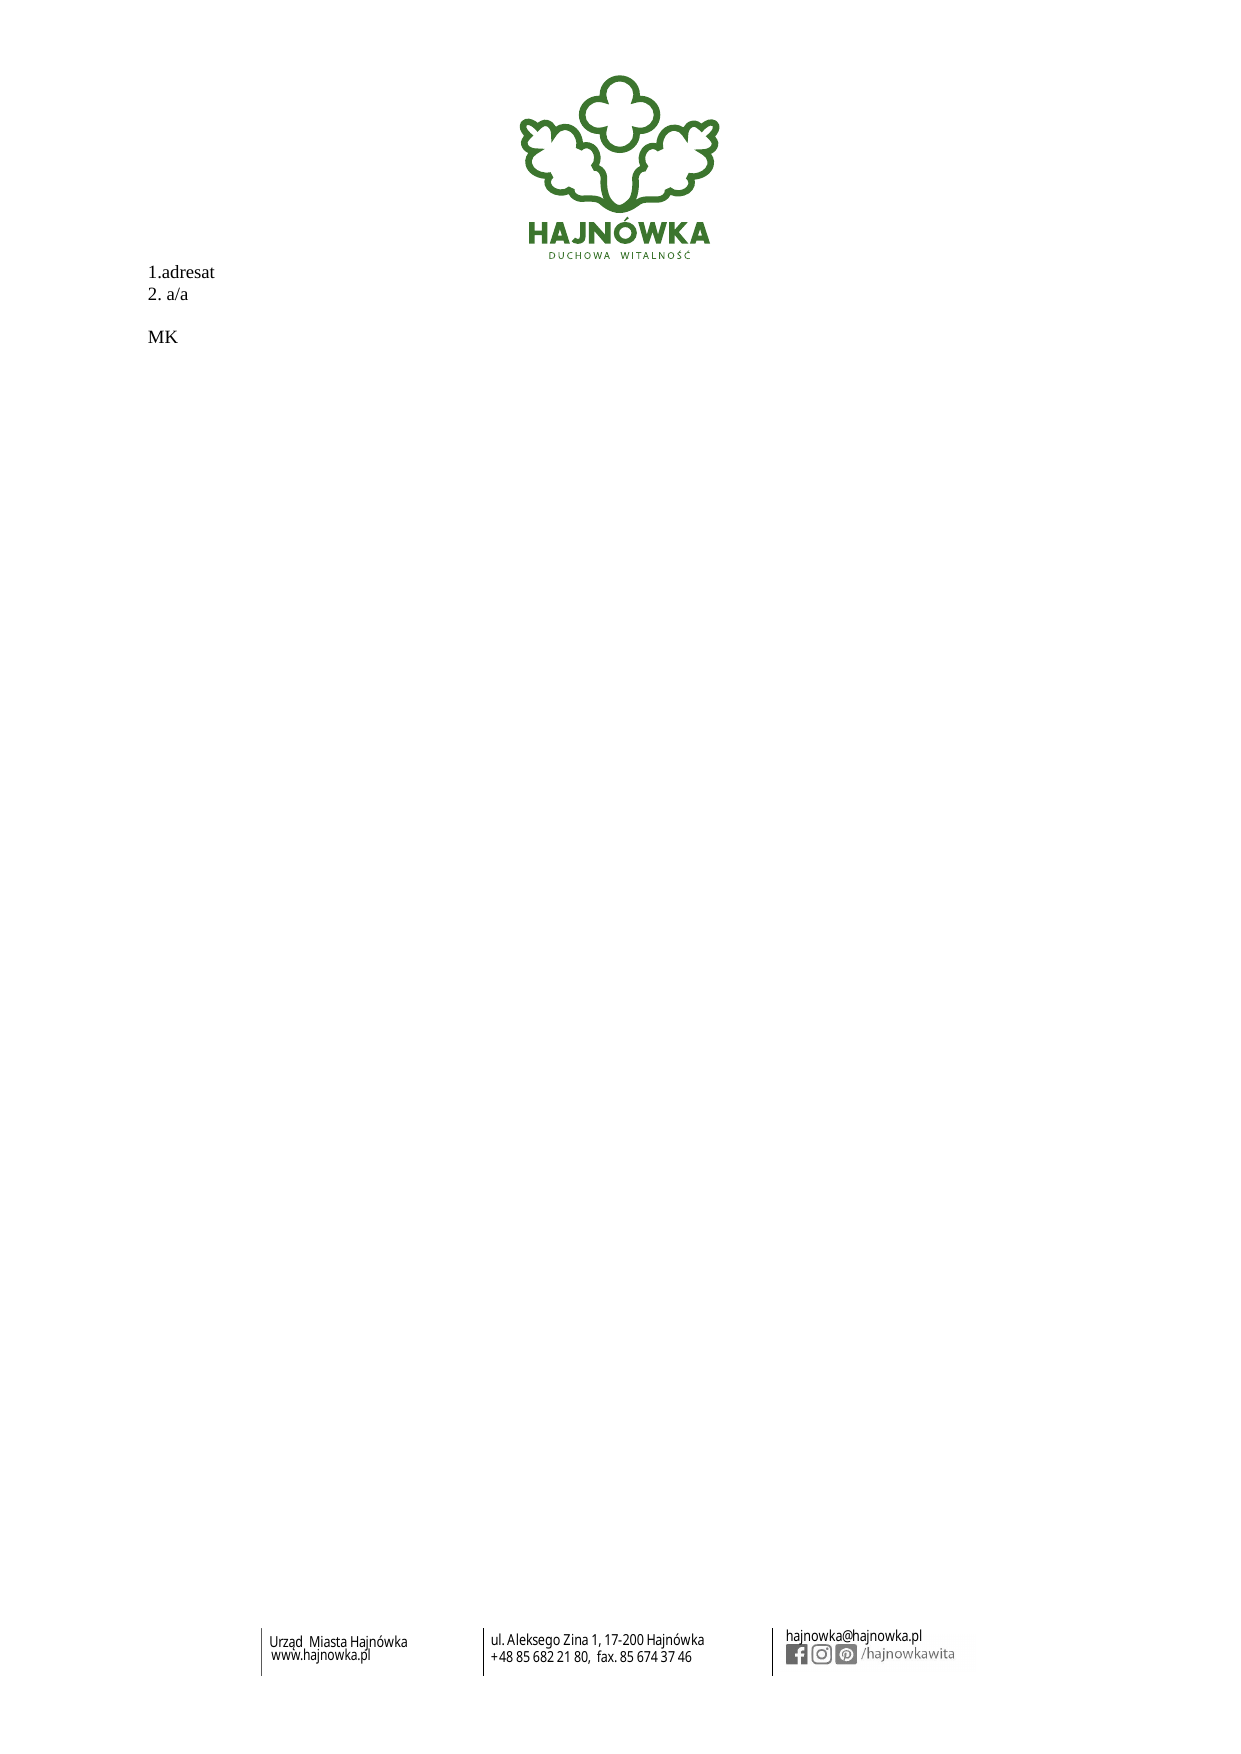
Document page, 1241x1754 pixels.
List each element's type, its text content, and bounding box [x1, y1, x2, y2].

text 1.adresat [148, 261, 1093, 282]
text 2. a/a [148, 282, 1093, 304]
text MK [148, 326, 1093, 347]
